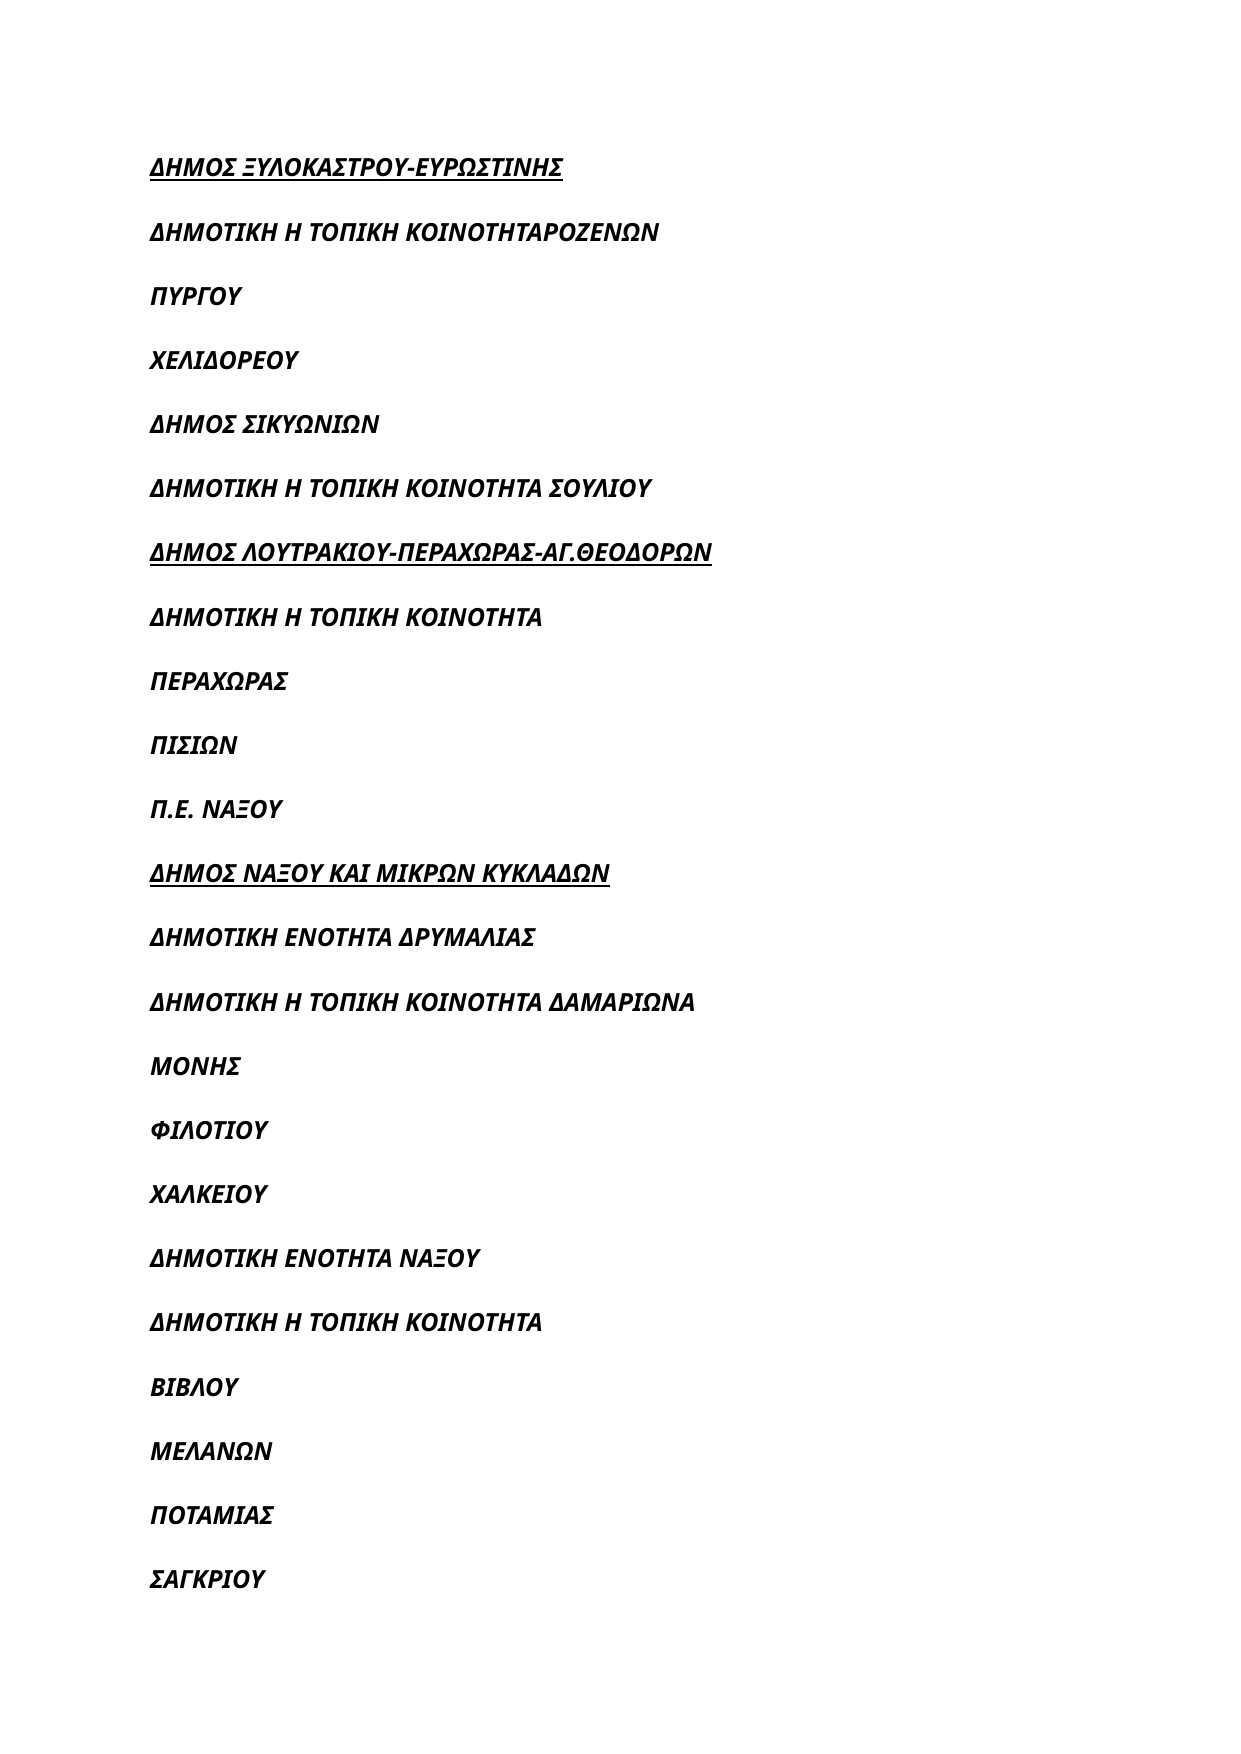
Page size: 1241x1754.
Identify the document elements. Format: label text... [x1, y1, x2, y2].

text ΧΕΛΙΔΟΡΕΟΥ [150, 342, 1090, 377]
text ΔΗΜΟΣ ΛΟΥΤΡΑΚΙΟΥ-ΠΕΡΑΧΩΡΑΣ-ΑΓ.ΘΕΟΔΟΡΩΝ [150, 535, 1090, 569]
text ΠΕΡΑΧΩΡΑΣ [150, 663, 1090, 697]
text ΔΗΜΟΤΙΚΗ Η ΤΟΠΙΚΗ ΚΟΙΝΟΤΗΤΑ ΔΑΜΑΡΙΩΝΑ [150, 984, 1090, 1018]
text Π.Ε. ΝΑΞΟΥ [150, 792, 1090, 826]
text ΠΟΤΑΜΙΑΣ [150, 1497, 1090, 1532]
text ΜΟΝΗΣ [150, 1048, 1090, 1082]
text ΔΗΜΟΤΙΚΗ Η ΤΟΠΙΚΗ ΚΟΙΝΟΤΗΤΑ [150, 1305, 1090, 1339]
text ΜΕΛΑΝΩΝ [150, 1433, 1090, 1467]
text ΔΗΜΟΣ ΝΑΞΟΥ ΚΑΙ ΜΙΚΡΩΝ ΚΥΚΛΑΔΩΝ [150, 856, 1090, 890]
text ΔΗΜΟΤΙΚΗ ΕΝΟΤΗΤΑ ΔΡΥΜΑΛΙΑΣ [150, 920, 1090, 954]
text ΔΗΜΟΤΙΚΗ Η ΤΟΠΙΚΗ ΚΟΙΝΟΤΗΤΑ ΣΟΥΛΙΟΥ [150, 471, 1090, 505]
text ΔΗΜΟΣ ΣΙΚΥΩΝΙΩΝ [150, 407, 1090, 441]
text ΒΙΒΛΟΥ [150, 1369, 1090, 1403]
text ΔΗΜΟΣ ΞΥΛΟΚΑΣΤΡΟΥ-ΕΥΡΩΣΤΙΝΗΣ [150, 150, 1090, 184]
text ΔΗΜΟΤΙΚΗ Η ΤΟΠΙΚΗ ΚΟΙΝΟΤΗΤΑ [150, 599, 1090, 633]
text ΔΗΜΟΤΙΚΗ ΕΝΟΤΗΤΑ ΝΑΞΟΥ [150, 1241, 1090, 1275]
text ΦΙΛΟΤΙΟΥ [150, 1112, 1090, 1147]
text ΔΗΜΟΤΙΚΗ Η ΤΟΠΙΚΗ ΚΟΙΝΟΤΗΤΑΡΟΖΕΝΩΝ [150, 214, 1090, 248]
text ΣΑΓΚΡΙΟΥ [150, 1562, 1090, 1596]
text ΠΥΡΓΟΥ [150, 278, 1090, 312]
text ΧΑΛΚΕΙΟΥ [150, 1177, 1090, 1211]
text ΠΙΣΙΩΝ [150, 727, 1090, 762]
